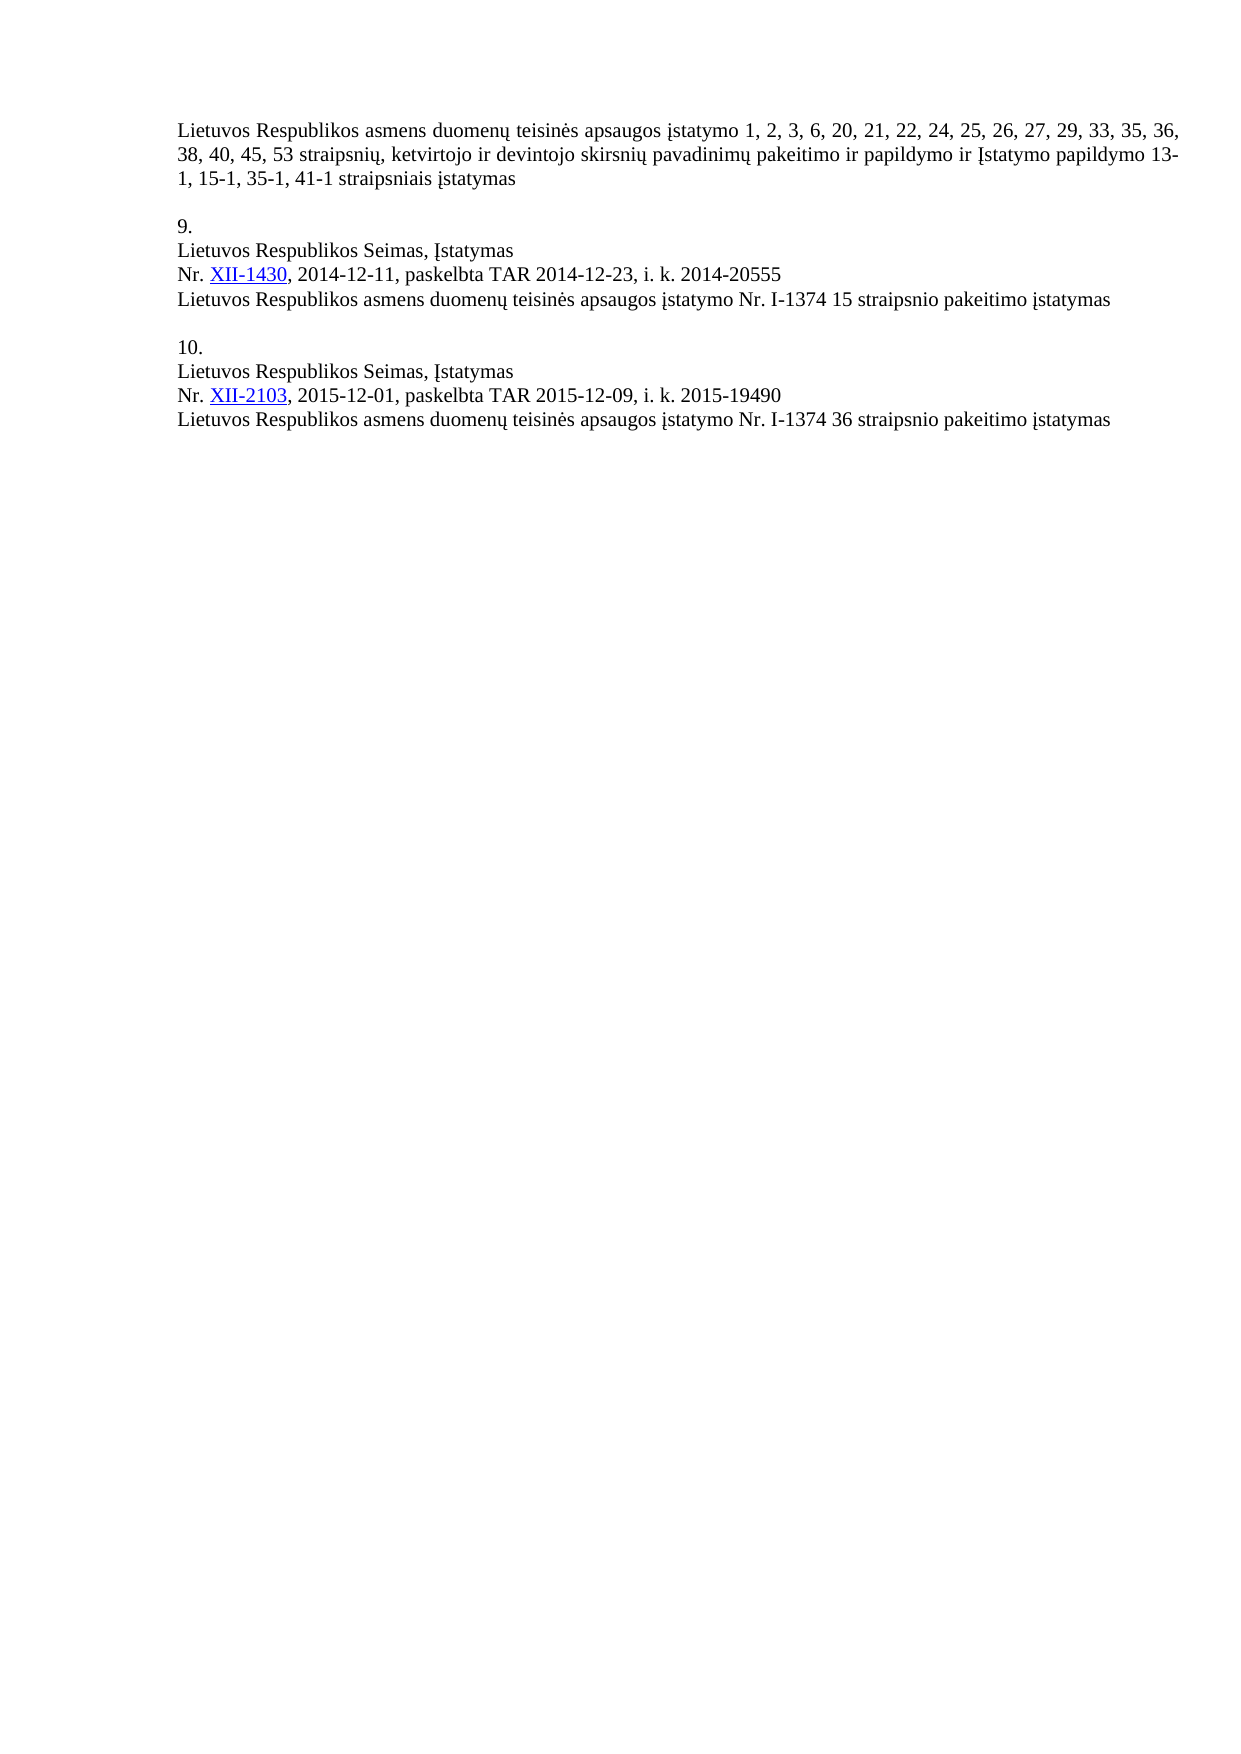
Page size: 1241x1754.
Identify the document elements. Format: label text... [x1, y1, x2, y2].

text Lietuvos Respublikos asmens duomenų teisinės apsaugos įstatymo Nr. I-1374 15 straipsnio pakeitimo įstatymas [177, 286, 1181, 311]
text Nr. XII-2103, 2015-12-01, paskelbta TAR 2015-12-09, i. k. 2015-19490 [177, 383, 1181, 407]
text Lietuvos Respublikos asmens duomenų teisinės apsaugos įstatymo Nr. I-1374 36 straipsnio pakeitimo įstatymas [177, 407, 1181, 431]
text Lietuvos Respublikos asmens duomenų teisinės apsaugos įstatymo 1, 2, 3, 6, 20, 21, 22, 24, 25, 26, 27, 29, 33, 35, 36, 38, 40, 45, 53 straipsnių, ketvirtojo ir devintojo skirsnių pavadinimų pakeitimo ir papildymo ir Įstatymo papildymo 13-1, 15-1, 35-1, 41-1 straipsniais įstatymas [177, 118, 1181, 190]
text Lietuvos Respublikos Seimas, Įstatymas [177, 238, 1181, 262]
text 10. [177, 334, 1181, 359]
text Lietuvos Respublikos Seimas, Įstatymas [177, 359, 1181, 383]
text Nr. XII-1430, 2014-12-11, paskelbta TAR 2014-12-23, i. k. 2014-20555 [177, 262, 1181, 286]
text 9. [177, 214, 1181, 238]
